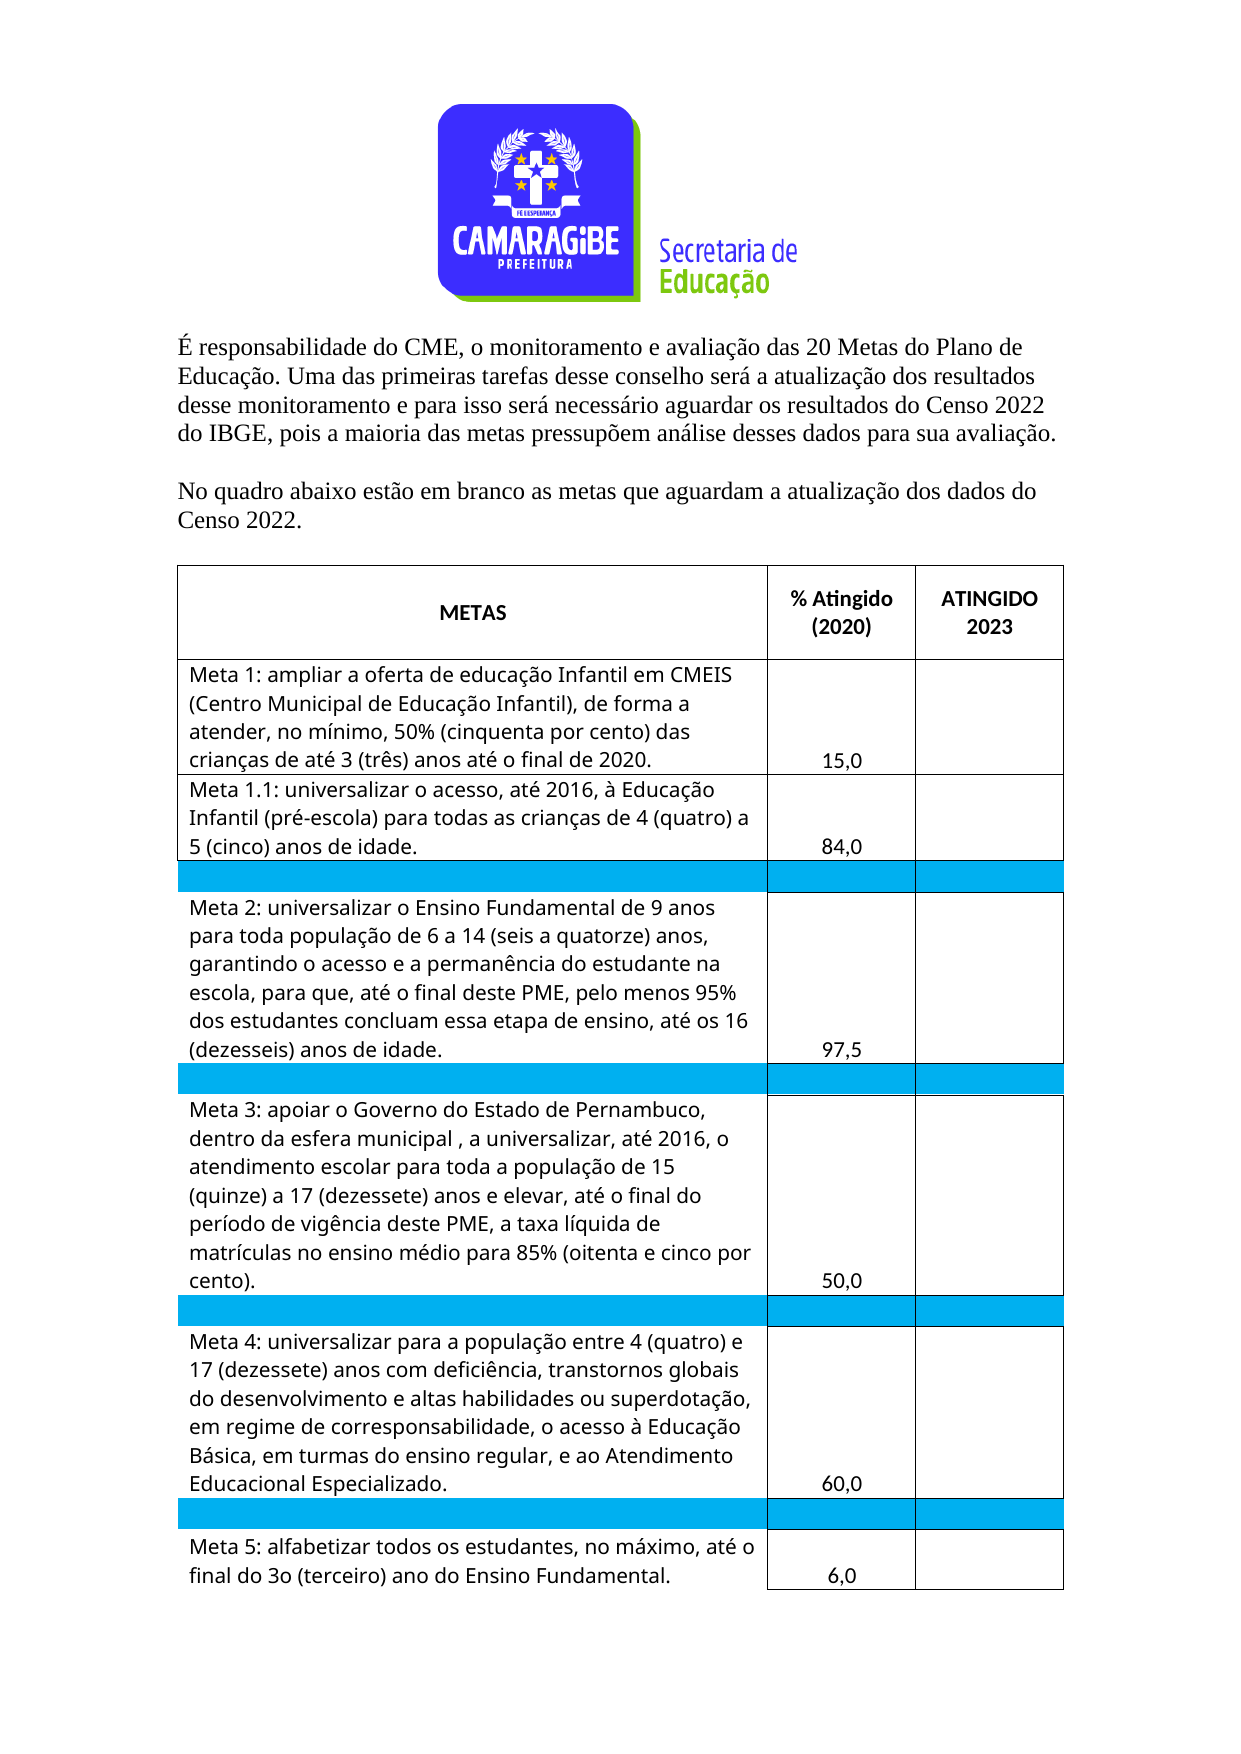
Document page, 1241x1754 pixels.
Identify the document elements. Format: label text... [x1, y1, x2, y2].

table_cell [916, 893, 1063, 1063]
table_cell [178, 861, 767, 892]
table_cell 50,0 [768, 1096, 915, 1295]
table_cell [916, 1530, 1063, 1589]
table_cell 15,0 [768, 660, 915, 774]
table_cell 60,0 [768, 1327, 915, 1498]
table_cell [178, 1063, 767, 1094]
text É responsabilidade do CME, o monitoramento e avaliação das 20 Metas do Plano de Educação. Uma das primeiras tarefas desse conselho será a atualização dos resultados desse monitoramento e para isso será necessário aguardar os resultados do Censo 2022 do IBGE, pois a maioria das metas pressupõem análise desses dados para sua avaliação. [177, 332, 1063, 447]
table_cell 97,5 [768, 893, 915, 1063]
table_cell Meta 1: ampliar a oferta de educação Infantil em CMEIS (Centro Municipal de Educação Infantil), de forma a atender, no mínimo, 50% (cinquenta por cento) das crianças de até 3 (três) anos até o final de 2020. [178, 660, 767, 774]
table_header ATINGIDO 2023 [916, 566, 1063, 659]
text No quadro abaixo estão em branco as metas que aguardam a atualização dos dados do Censo 2022. [177, 476, 1063, 534]
table_cell [768, 861, 915, 892]
table_cell [768, 1064, 915, 1094]
table_cell [178, 1295, 767, 1326]
table_cell [768, 1499, 915, 1529]
table_header METAS [178, 566, 767, 659]
table_cell Meta 5: alfabetizar todos os estudantes, no máximo, até o final do 3o (terceiro) ano do Ensino Fundamental. [178, 1529, 767, 1589]
table_cell [916, 861, 1064, 892]
table_cell [916, 1096, 1063, 1295]
table_cell [916, 775, 1063, 860]
table_cell [768, 1296, 915, 1326]
table_cell [916, 1499, 1064, 1529]
table_cell Meta 3: apoiar o Governo do Estado de Pernambuco, dentro da esfera municipal , a universalizar, até 2016, o atendimento escolar para toda a população de 15 (quinze) a 17 (dezessete) anos e elevar, até o final do período de vigência deste PME, a taxa líquida de matrículas no ensino médio para 85% (oitenta e cinco por cento). [178, 1095, 767, 1295]
table_cell [916, 1064, 1064, 1094]
table_cell 84,0 [768, 775, 915, 860]
table_cell [916, 1327, 1063, 1498]
table_cell 6,0 [768, 1530, 915, 1589]
table_cell [916, 660, 1063, 774]
table_header % Atingido (2020) [768, 566, 915, 659]
table_cell [178, 1498, 767, 1529]
picture [438, 104, 797, 302]
table_cell Meta 4: universalizar para a população entre 4 (quatro) e 17 (dezessete) anos com deficiência, transtornos globais do desenvolvimento e altas habilidades ou superdotação, em regime de corresponsabilidade, o acesso à Educação Básica, em turmas do ensino regular, e ao Atendimento Educacional Especializado. [178, 1326, 767, 1498]
table_cell [916, 1296, 1064, 1326]
table_cell Meta 1.1: universalizar o acesso, até 2016, à Educação Infantil (pré-escola) para todas as crianças de 4 (quatro) a 5 (cinco) anos de idade. [178, 775, 767, 860]
table_cell Meta 2: universalizar o Ensino Fundamental de 9 anos para toda população de 6 a 14 (seis a quatorze) anos, garantindo o acesso e a permanência do estudante na escola, para que, até o final deste PME, pelo menos 95% dos estudantes concluam essa etapa de ensino, até os 16 (dezesseis) anos de idade. [178, 892, 767, 1063]
